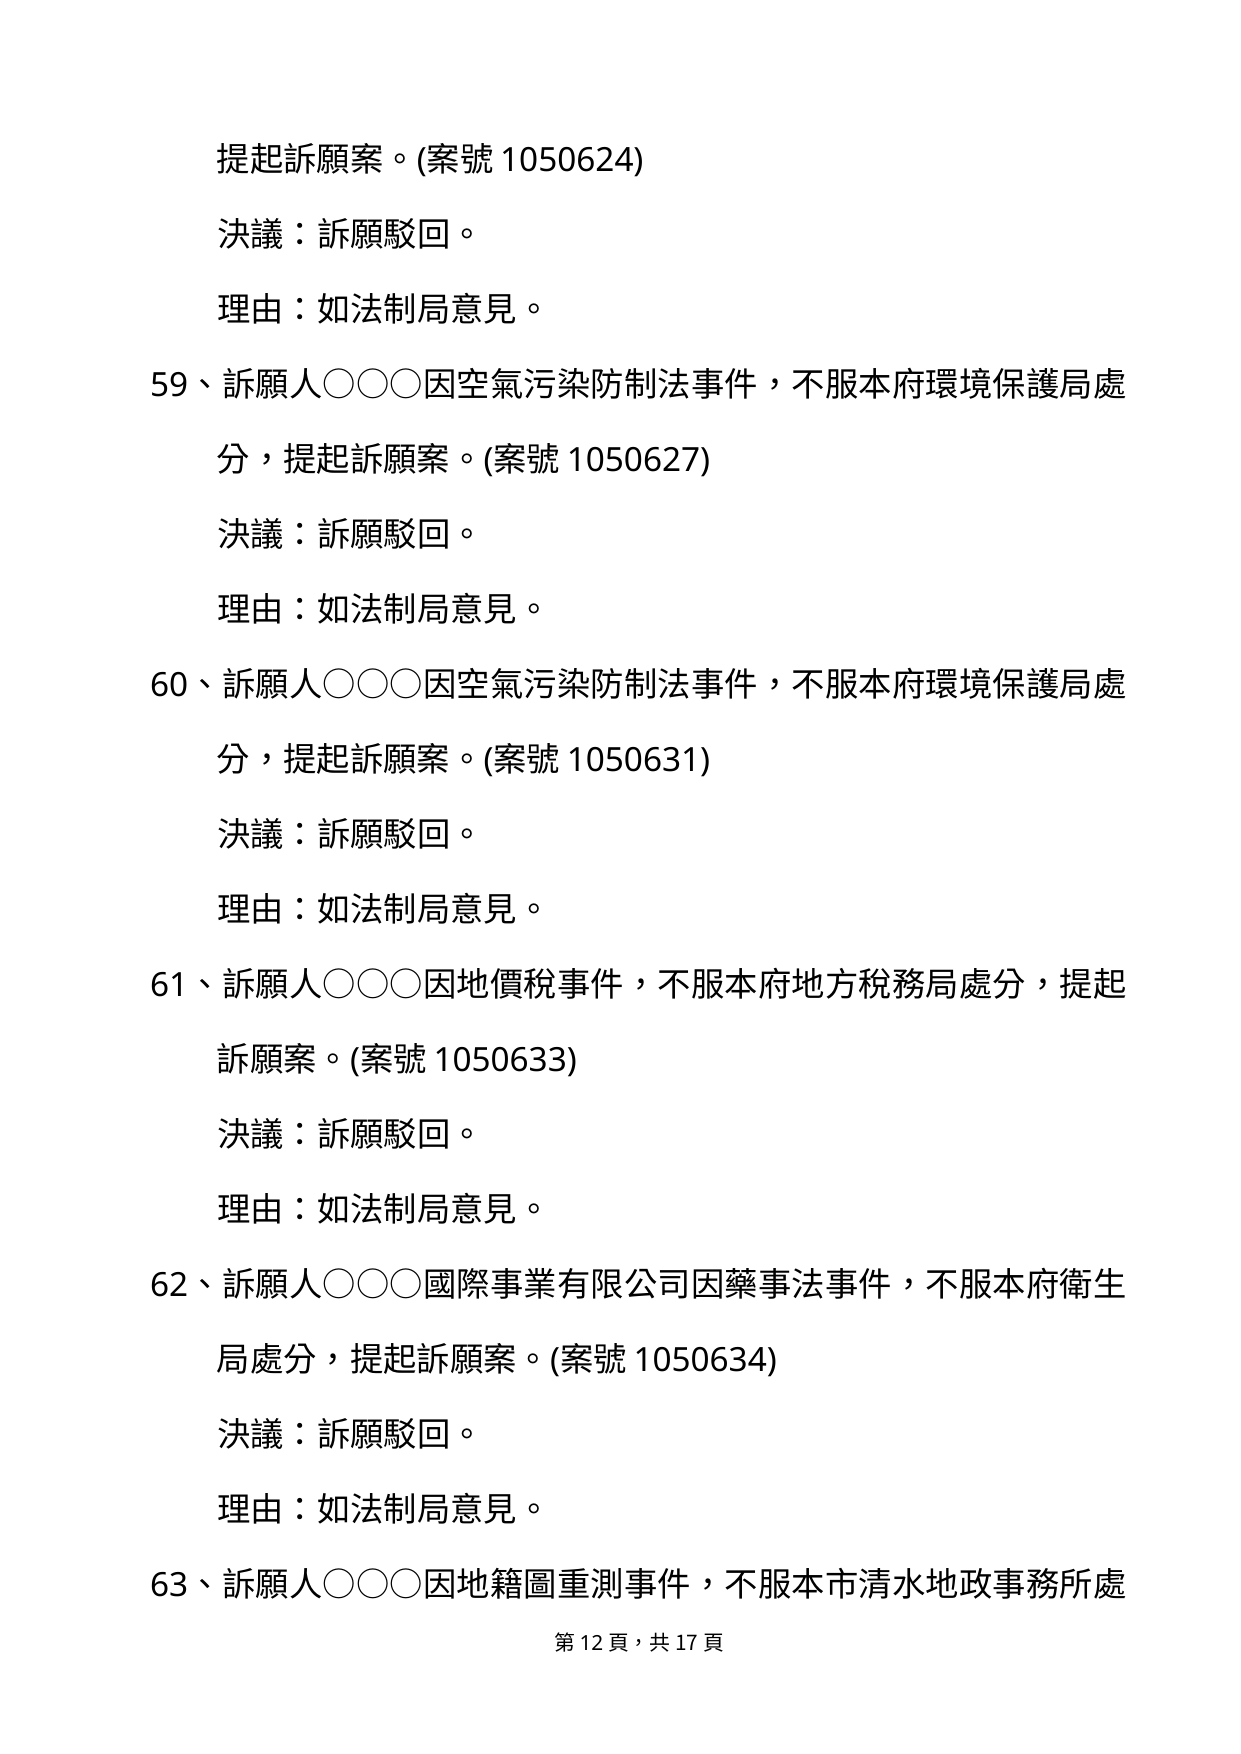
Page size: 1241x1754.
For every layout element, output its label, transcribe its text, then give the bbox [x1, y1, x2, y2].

text 決議：訴願駁回。 [217, 1088, 1128, 1163]
text 決議：訴願駁回。 [217, 1388, 1128, 1463]
text 理由：如法制局意見。 [217, 263, 1128, 338]
text 理由：如法制局意見。 [217, 863, 1128, 938]
text 理由：如法制局意見。 [217, 1163, 1128, 1238]
text 60、訴願人○○○因空氣污染防制法事件，不服本府環境保護局處分，提起訴願案。(案號1050631) [150, 638, 1128, 788]
text 決議：訴願駁回。 [217, 788, 1128, 863]
text 理由：如法制局意見。 [217, 563, 1128, 638]
text 決議：訴願駁回。 [217, 188, 1128, 263]
text 63、訴願人○○○因地籍圖重測事件，不服本市清水地政事務所處 [150, 1538, 1128, 1613]
text 61、訴願人○○○因地價稅事件，不服本府地方稅務局處分，提起訴願案。(案號1050633) [150, 938, 1128, 1088]
text 59、訴願人○○○因空氣污染防制法事件，不服本府環境保護局處分，提起訴願案。(案號1050627) [150, 338, 1128, 488]
text 決議：訴願駁回。 [217, 488, 1128, 563]
text 理由：如法制局意見。 [217, 1463, 1128, 1538]
text 62、訴願人○○○國際事業有限公司因藥事法事件，不服本府衛生局處分，提起訴願案。(案號1050634) [150, 1238, 1128, 1388]
text 58、訴願人○○○因管制藥品管理條例事件，不服本府衛生局處分，提起訴願案。(案號1050624) [150, 113, 1128, 188]
